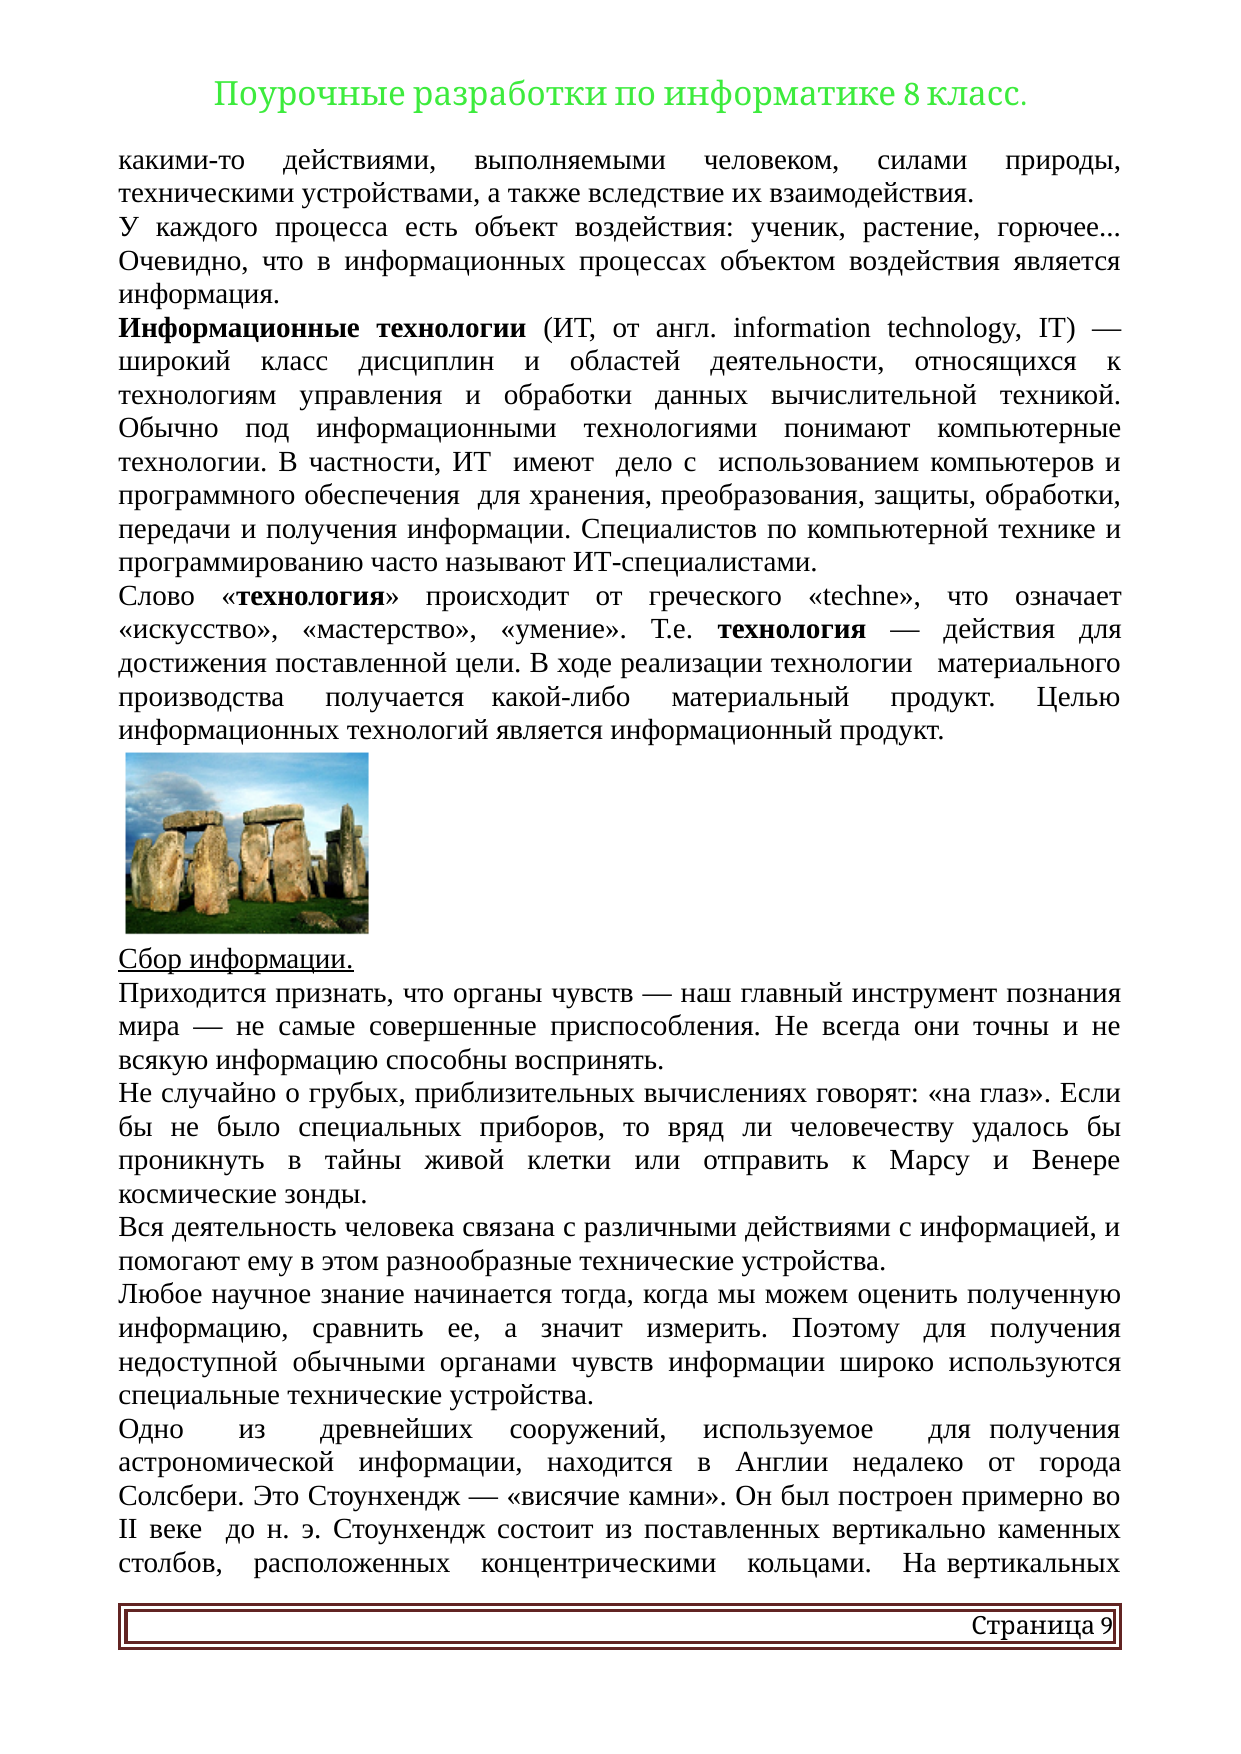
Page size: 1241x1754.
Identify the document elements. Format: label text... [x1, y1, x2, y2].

text Любое научное знание начинается тогда, когда мы можем оценить полученную информацию, сравнить ее, а значит измерить. Поэтому для получения недоступной обычными органами чувств информации широко используются специальные технические устройства. [118, 1277, 1122, 1411]
text Слово «технология» происходит от греческого «techne», что означает «искусство», «мастерство», «умение». Т.е. технология — действия для достижения поставленной цели. В ходе реализации технологии материального производства получается какой-либо материальный продукт. Целью информационных технологий является информационный продукт. [118, 578, 1122, 746]
text У каждого процесса есть объект воздействия: ученик, растение, горючее... Очевидно, что в информационных процессах объектом воздействия является информация. [118, 209, 1122, 310]
text Сбор информации. [118, 941, 1122, 975]
text Информационные технологии (ИТ, от англ. information technology, IT) — широкий класс дисциплин и областей деятельности, относящихся к технологиям управления и обработки данных вычислительной техникой. Обычно под информационными технологиями понимают компьютерные технологии. В частности, ИТ имеют дело с использованием компьютеров и программного обеспечения для хранения, преобразования, защиты, обработки, передачи и получения информации. Специалистов по компьютерной технике и программированию часто называют ИТ-специалистами. [118, 310, 1122, 578]
text какими-то действиями, выполняемыми человеком, силами природы, техническими устройствами, а также вследствие их взаимодействия. [118, 142, 1122, 209]
text Не случайно о грубых, приблизительных вычислениях говорят: «на глаз». Если бы не было специальных приборов, то вряд ли человечеству удалось бы проникнуть в тайны живой клетки или отправить к Марсу и Венере космические зонды. [118, 1075, 1122, 1209]
text Вся деятельность человека связана с различными действиями с информацией, и помогают ему в этом разнообразные технические устройства. [118, 1209, 1122, 1277]
text Приходится признать, что органы чувств — наш главный инструмент познания мира — не самые совершенные приспособления. Не всегда они точны и не всякую информацию способны воспринять. [118, 975, 1122, 1075]
text Одно из древнейших сооружений, используемое для получения астрономической информации, находится в Англии недалеко от города Солсбери. Это Стоунхендж — «висячие камни». Он был построен примерно во II веке до н. э. Стоунхендж состоит из поставленных вертикально каменных столбов, расположенных концентрическими кольцами. На вертикальных [118, 1411, 1122, 1578]
